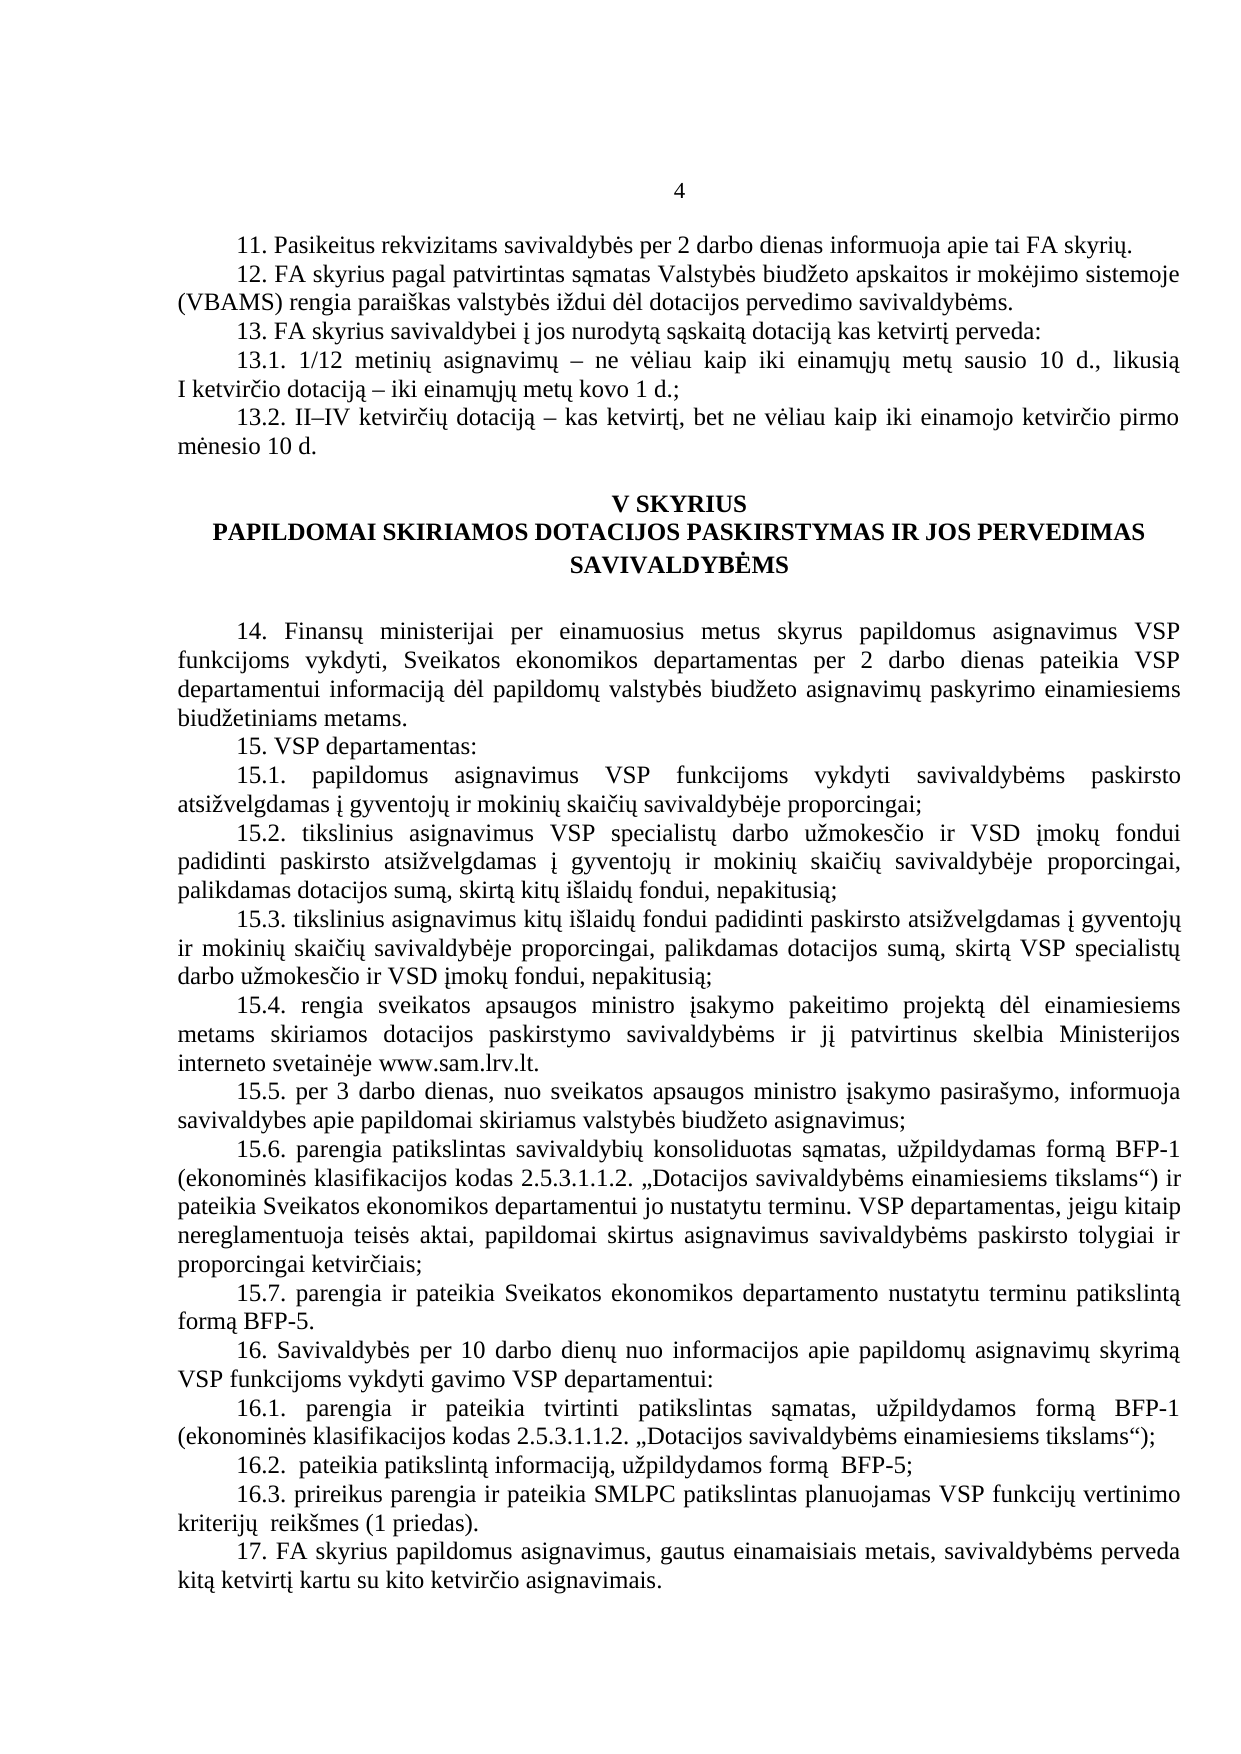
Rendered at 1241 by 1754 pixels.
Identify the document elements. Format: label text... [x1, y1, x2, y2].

text 15.4. rengia sveikatos apsaugos ministro įsakymo pakeitimo projektą dėl einamiesiems metams skiriamos dotacijos paskirstymo savivaldybėms ir jį patvirtinus skelbia Ministerijos interneto svetainėje www.sam.lrv.lt. [177, 990, 1181, 1076]
text 16.2. pateikia patikslintą informaciją, užpildydamos formą BFP-5; [177, 1450, 1181, 1479]
text 16.1. parengia ir pateikia tvirtinti patikslintas sąmatas, užpildydamos formą BFP-1 (ekonominės klasifikacijos kodas 2.5.3.1.1.2. „Dotacijos savivaldybėms einamiesiems tikslams“); [177, 1393, 1181, 1450]
text 16. Savivaldybės per 10 darbo dienų nuo informacijos apie papildomų asignavimų skyrimą VSP funkcijoms vykdyti gavimo VSP departamentui: [177, 1335, 1181, 1393]
text 15.3. tikslinius asignavimus kitų išlaidų fondui padidinti paskirsto atsižvelgdamas į gyventojų ir mokinių skaičių savivaldybėje proporcingai, palikdamas dotacijos sumą, skirtą VSP specialistų darbo užmokesčio ir VSD įmokų fondui, nepakitusią; [177, 904, 1181, 990]
text 13.1. 1/12 metinių asignavimų – ne vėliau kaip iki einamųjų metų sausio 10 d., likusią I ketvirčio dotaciją – iki einamųjų metų kovo 1 d.; [177, 345, 1181, 402]
text 16.3. prireikus parengia ir pateikia SMLPC patikslintas planuojamas VSP funkcijų vertinimo kriterijų reikšmes (1 priedas). [177, 1479, 1181, 1536]
text PAPILDOMai skiriamos DOTACIJOS paskirstymas ir JOS PERVEDIMAS SAVIVALDYBĖMS [177, 517, 1181, 579]
text 15.1. papildomus asignavimus VSP funkcijoms vykdyti savivaldybėms paskirsto atsižvelgdamas į gyventojų ir mokinių skaičių savivaldybėje proporcingai; [177, 760, 1181, 818]
text 13.2. II–IV ketvirčių dotaciją – kas ketvirtį, bet ne vėliau kaip iki einamojo ketvirčio pirmo mėnesio 10 d. [177, 402, 1181, 460]
text 15. VSP departamentas: [177, 731, 1181, 760]
text 15.5. per 3 darbo dienas, nuo sveikatos apsaugos ministro įsakymo pasirašymo, informuoja savivaldybes apie papildomai skiriamus valstybės biudžeto asignavimus; [177, 1076, 1181, 1134]
text 14. Finansų ministerijai per einamuosius metus skyrus papildomus asignavimus VSP funkcijoms vykdyti, Sveikatos ekonomikos departamentas per 2 darbo dienas pateikia VSP departamentui informaciją dėl papildomų valstybės biudžeto asignavimų paskyrimo einamiesiems biudžetiniams metams. [177, 616, 1181, 731]
text 12. FA skyrius pagal patvirtintas sąmatas Valstybės biudžeto apskaitos ir mokėjimo sistemoje (VBAMS) rengia paraiškas valstybės iždui dėl dotacijos pervedimo savivaldybėms. [177, 259, 1181, 316]
text 13. FA skyrius savivaldybei į jos nurodytą sąskaitą dotaciją kas ketvirtį perveda: [177, 316, 1181, 345]
text 15.6. parengia patikslintas savivaldybių konsoliduotas sąmatas, užpildydamas formą BFP-1 (ekonominės klasifikacijos kodas 2.5.3.1.1.2. „Dotacijos savivaldybėms einamiesiems tikslams“) ir pateikia Sveikatos ekonomikos departamentui jo nustatytu terminu. VSP departamentas, jeigu kitaip nereglamentuoja teisės aktai, papildomai skirtus asignavimus savivaldybėms paskirsto tolygiai ir proporcingai ketvirčiais; [177, 1134, 1181, 1278]
text 11. Pasikeitus rekvizitams savivaldybės per 2 darbo dienas informuoja apie tai FA skyrių. [177, 230, 1181, 259]
text 15.2. tikslinius asignavimus VSP specialistų darbo užmokesčio ir VSD įmokų fondui padidinti paskirsto atsižvelgdamas į gyventojų ir mokinių skaičių savivaldybėje proporcingai, palikdamas dotacijos sumą, skirtą kitų išlaidų fondui, nepakitusią; [177, 818, 1181, 904]
text V SKYRIUS [177, 489, 1181, 517]
text 17. FA skyrius papildomus asignavimus, gautus einamaisiais metais, savivaldybėms perveda kitą ketvirtį kartu su kito ketvirčio asignavimais. [177, 1536, 1181, 1594]
text 15.7. parengia ir pateikia Sveikatos ekonomikos departamento nustatytu terminu patikslintą formą BFP-5. [177, 1278, 1181, 1335]
